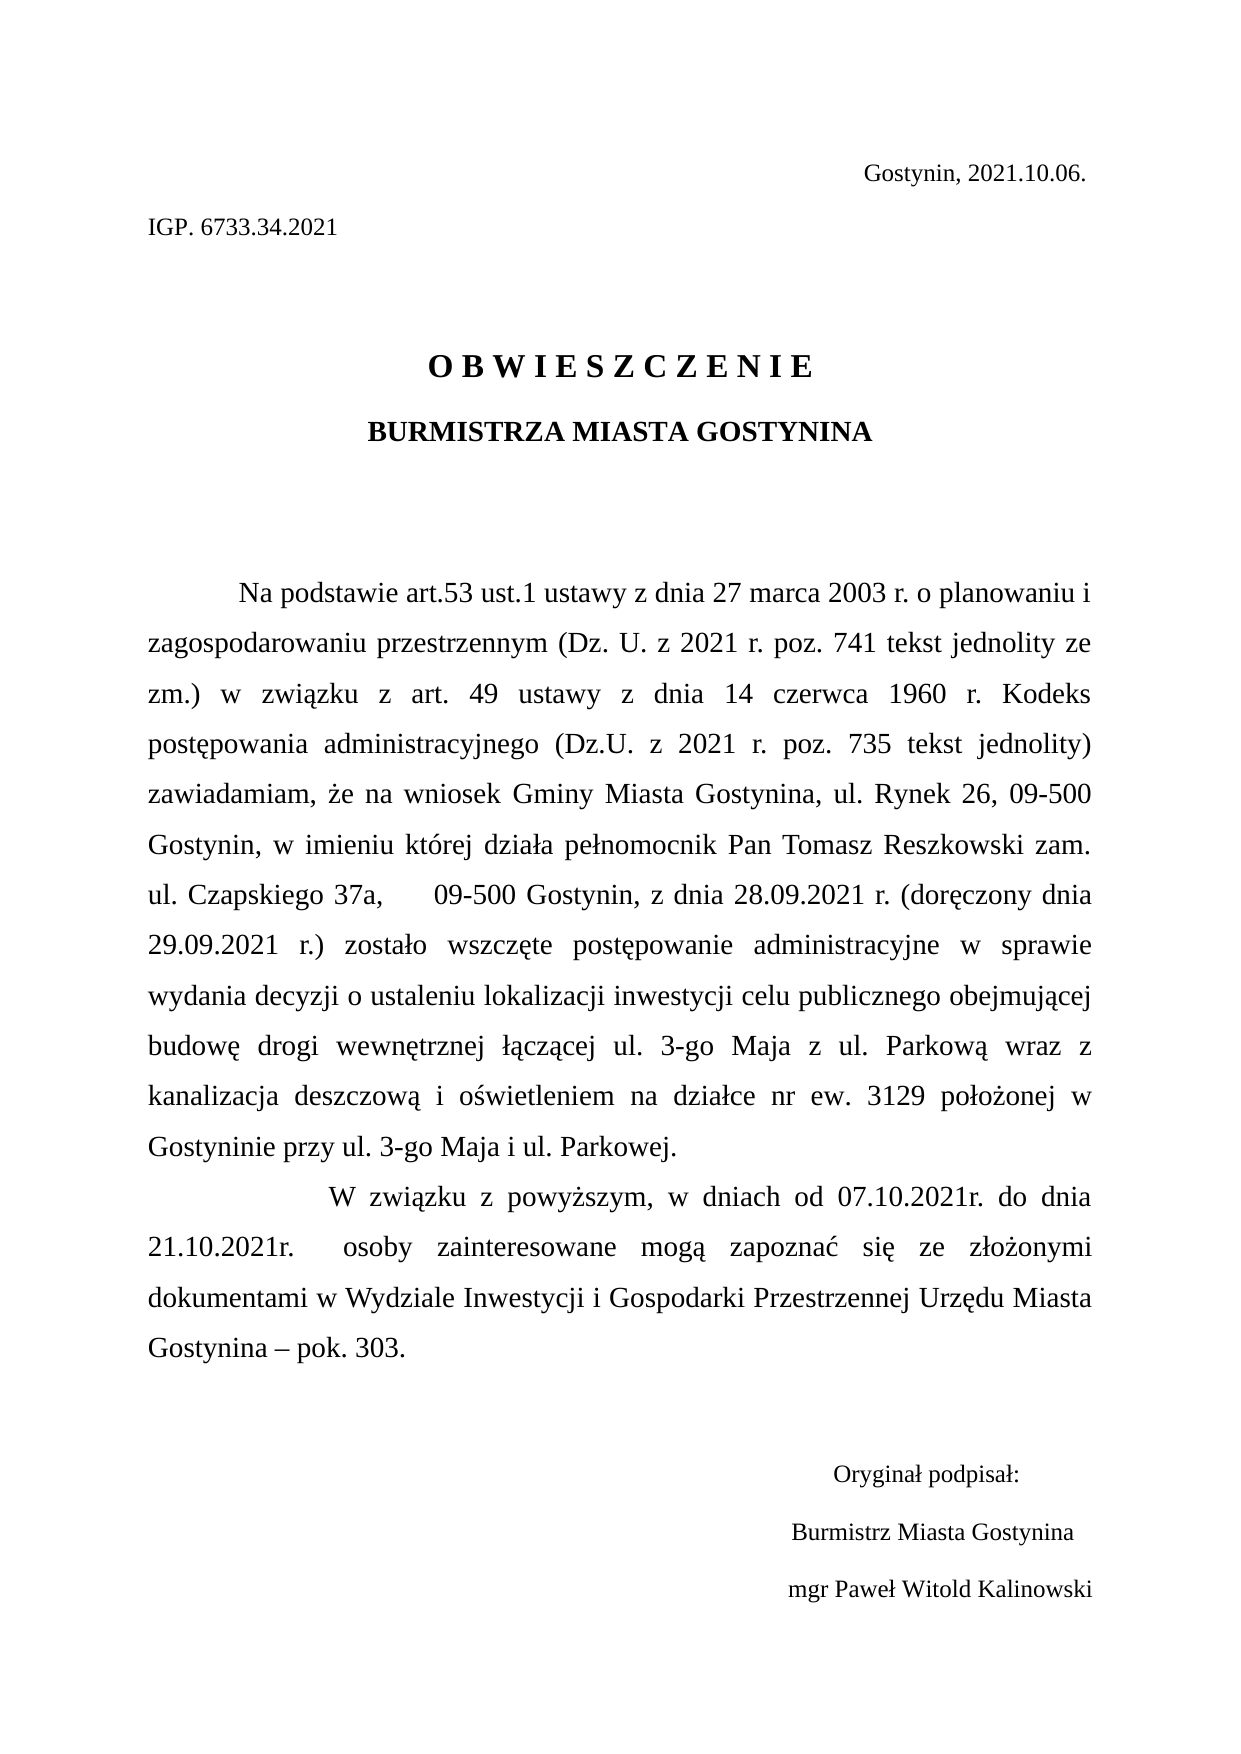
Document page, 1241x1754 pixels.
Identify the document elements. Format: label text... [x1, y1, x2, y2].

text Na podstawie art.53 ust.1 ustawy z dnia 27 marca 2003 r. o planowaniu i zagospodarowaniu przestrzennym (Dz. U. z 2021 r. poz. 741 tekst jednolity ze zm.) w związku z art. 49 ustawy z dnia 14 czerwca 1960 r. Kodeks postępowania administracyjnego (Dz.U. z 2021 r. poz. 735 tekst jednolity) zawiadamiam, że na wniosek Gminy Miasta Gostynina, ul. Rynek 26, 09-500 Gostynin, w imieniu której działa pełnomocnik Pan Tomasz Reszkowski zam. ul. Czapskiego 37a, 09-500 Gostynin, z dnia 28.09.2021 r. (doręczony dnia 29.09.2021 r.) zostało wszczęte postępowanie administracyjne w sprawie wydania decyzji o ustaleniu lokalizacji inwestycji celu publicznego obejmującej budowę drogi wewnętrznej łączącej ul. 3-go Maja z ul. Parkową wraz z kanalizacja deszczową i oświetleniem na działce nr ew. 3129 położonej w Gostyninie przy ul. 3-go Maja i ul. Parkowej. [148, 575, 1093, 1162]
text Gostynin, 2021.10.06. [148, 158, 1093, 187]
text BURMISTRZA MIASTA GOSTYNINA [148, 414, 1093, 447]
text W związku z powyższym, w dniach od 07.10.2021r. do dnia 21.10.2021r. osoby zainteresowane mogą zapoznać się ze złożonymi dokumentami w Wydziale Inwestycji i Gospodarki Przestrzennej Urzędu Miasta Gostynina – pok. 303. [148, 1179, 1093, 1363]
text Burmistrz Miasta Gostynina [148, 1517, 1093, 1546]
text Oryginał podpisał: [148, 1459, 1093, 1488]
text IGP. 6733.34.2021 [148, 212, 1093, 240]
text mgr Paweł Witold Kalinowski [148, 1574, 1093, 1603]
text O B W I E S Z C Z E N I E [148, 346, 1093, 384]
